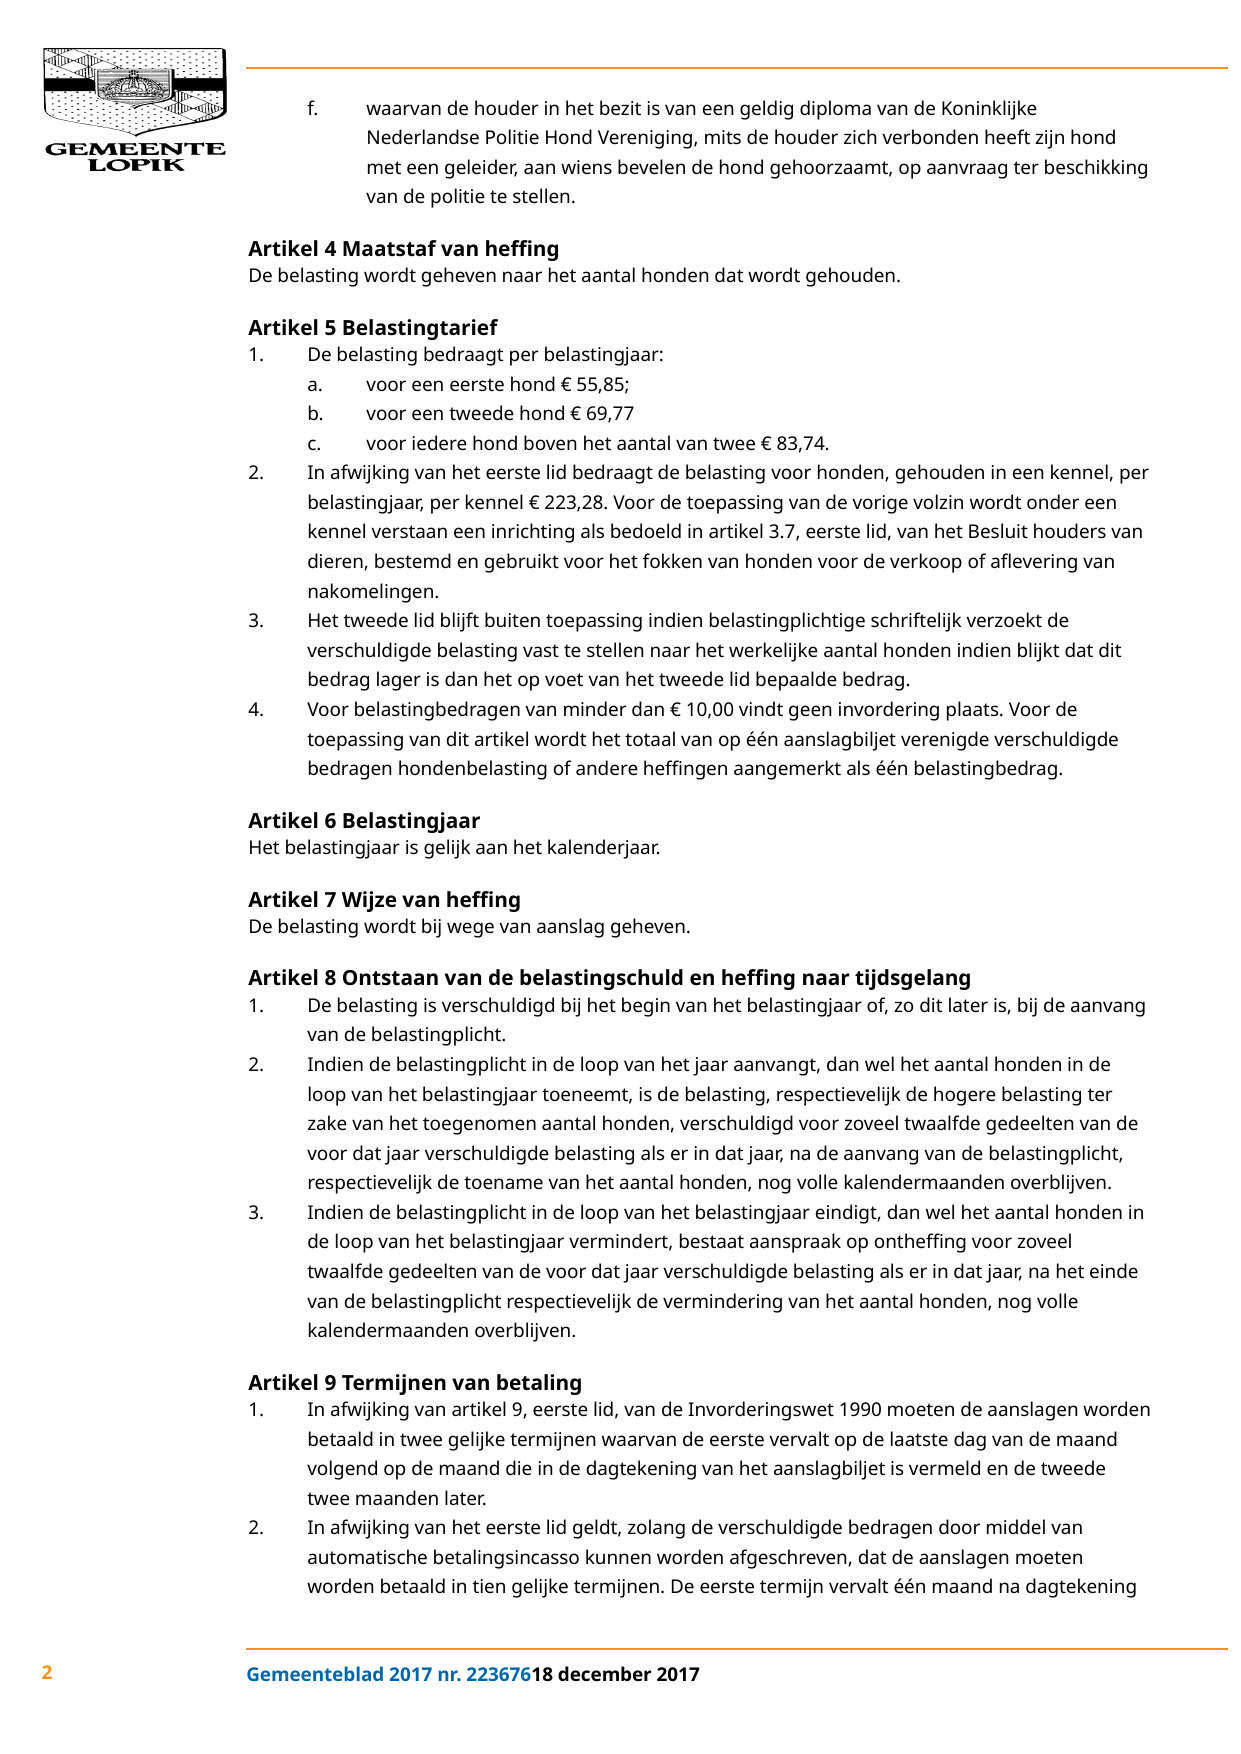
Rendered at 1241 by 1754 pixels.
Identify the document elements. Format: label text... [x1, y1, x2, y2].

list In afwijking van het eerste lid geldt, zolang de verschuldigde bedragen door middel van automatische betalingsincasso kunnen worden afgeschreven, dat de aanslagen moeten worden betaald in tien gelijke termijnen. De eerste termijn vervalt één maand na dagtekening [248, 1514, 1152, 1599]
picture [41, 47, 231, 172]
text Artikel 5 Belastingtarief [248, 313, 1152, 341]
list voor een eerste hond € 55,85; [307, 371, 1152, 397]
list Indien de belastingplicht in de loop van het belastingjaar eindigt, dan wel het aantal honden in de loop van het belastingjaar vermindert, bestaat aanspraak op ontheffing voor zoveel twaalfde gedeelten van de voor dat jaar verschuldigde belasting als er in dat jaar, na het einde van de belastingplicht respectievelijk de vermindering van het aantal honden, nog volle kalendermaanden overblijven. [248, 1199, 1152, 1343]
list Indien de belastingplicht in de loop van het jaar aanvangt, dan wel het aantal honden in de loop van het belastingjaar toeneemt, is de belasting, respectievelijk de hogere belasting ter zake van het toegenomen aantal honden, verschuldigd voor zoveel twaalfde gedeelten van de voor dat jaar verschuldigde belasting als er in dat jaar, na de aanvang van de belastingplicht, respectievelijk de toename van het aantal honden, nog volle kalendermaanden overblijven. [248, 1051, 1152, 1195]
text Artikel 8 Ontstaan van de belastingschuld en heffing naar tijdsgelang [248, 963, 1152, 992]
text Artikel 6 Belastingjaar [248, 806, 1152, 834]
text De belasting wordt bij wege van aanslag geheven. [248, 913, 1152, 939]
list Voor belastingbedragen van minder dan € 10,00 vindt geen invordering plaats. Voor de toepassing van dit artikel wordt het totaal van op één aanslagbiljet verenigde verschuldigde bedragen hondenbelasting of andere heffingen aangemerkt als één belastingbedrag. [248, 696, 1152, 781]
list waarvan de houder in het bezit is van een geldig diploma van de Koninklijke Nederlandse Politie Hond Vereniging, mits de houder zich verbonden heeft zijn hond met een geleider, aan wiens bevelen de hond gehoorzaamt, op aanvraag ter beschikking van de politie te stellen. [307, 95, 1152, 209]
list In afwijking van artikel 9, eerste lid, van de Invorderingswet 1990 moeten de aanslagen worden betaald in twee gelijke termijnen waarvan de eerste vervalt op de laatste dag van de maand volgend op de maand die in de dagtekening van het aanslagbiljet is vermeld en de tweede twee maanden later. [248, 1396, 1152, 1511]
text Artikel 7 Wijze van heffing [248, 885, 1152, 913]
text Artikel 9 Termijnen van betaling [248, 1368, 1152, 1396]
list De belasting bedraagt per belastingjaar: [248, 341, 1152, 367]
list De belasting is verschuldigd bij het begin van het belastingjaar of, zo dit later is, bij de aanvang van de belastingplicht. [248, 992, 1152, 1047]
text Het belastingjaar is gelijk aan het kalenderjaar. [248, 834, 1152, 860]
list Het tweede lid blijft buiten toepassing indien belastingplichtige schriftelijk verzoekt de verschuldigde belasting vast te stellen naar het werkelijke aantal honden indien blijkt dat dit bedrag lager is dan het op voet van het tweede lid bepaalde bedrag. [248, 607, 1152, 692]
list voor iedere hond boven het aantal van twee € 83,74. [307, 430, 1152, 456]
list voor een tweede hond € 69,77 [307, 400, 1152, 426]
text Artikel 4 Maatstaf van heffing [248, 234, 1152, 262]
list In afwijking van het eerste lid bedraagt de belasting voor honden, gehouden in een kennel, per belastingjaar, per kennel € 223,28. Voor de toepassing van de vorige volzin wordt onder een kennel verstaan een inrichting als bedoeld in artikel 3.7, eerste lid, van het Besluit houders van dieren, bestemd en gebruikt voor het fokken van honden voor de verkoop of aflevering van nakomelingen. [248, 459, 1152, 604]
text De belasting wordt geheven naar het aantal honden dat wordt gehouden. [248, 262, 1152, 288]
